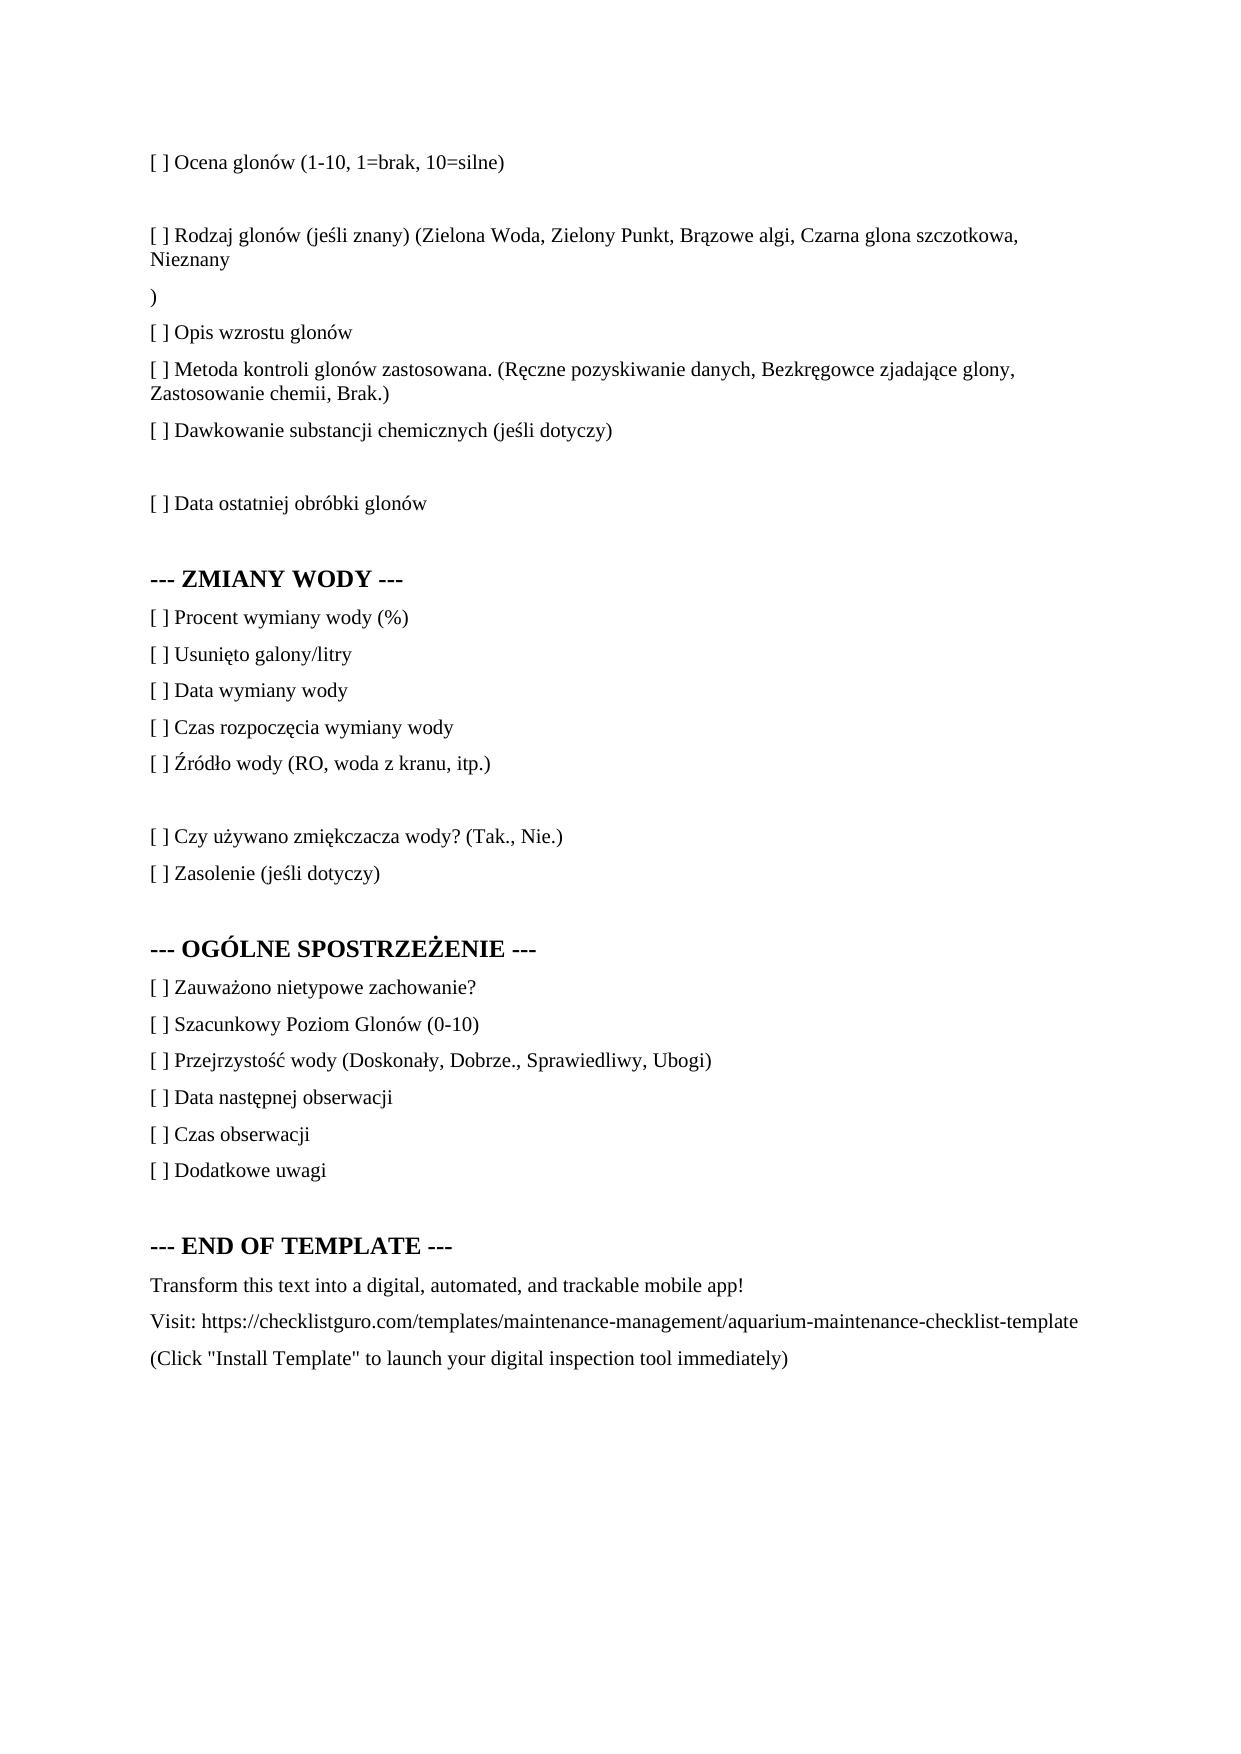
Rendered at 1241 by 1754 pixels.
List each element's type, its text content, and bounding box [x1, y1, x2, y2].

text [ ] Dodatkowe uwagi [150, 1158, 1090, 1182]
text [ ] Opis wzrostu glonów [150, 320, 1090, 344]
text [ ] Zauważono nietypowe zachowanie? [150, 975, 1090, 999]
text [ ] Czas rozpoczęcia wymiany wody [150, 715, 1090, 739]
text [ ] Czas obserwacji [150, 1122, 1090, 1146]
text [ ] Szacunkowy Poziom Glonów (0-10) [150, 1012, 1090, 1036]
text (Click "Install Template" to launch your digital inspection tool immediately) [150, 1346, 1090, 1370]
text [ ] Metoda kontroli glonów zastosowana. (Ręczne pozyskiwanie danych, Bezkręgowce zjadające glony, Zastosowanie chemii, Brak.) [150, 357, 1090, 405]
text [ ] Dawkowanie substancji chemicznych (jeśli dotyczy) [150, 417, 1090, 442]
text ) [150, 284, 1090, 308]
text [ ] Data wymiany wody [150, 678, 1090, 702]
text --- ZMIANY WODY --- [150, 564, 1090, 592]
text Transform this text into a digital, automated, and trackable mobile app! [150, 1272, 1090, 1297]
text [ ] Źródło wody (RO, woda z kranu, itp.) [150, 751, 1090, 775]
text --- OGÓLNE SPOSTRZEŻENIE --- [150, 934, 1090, 963]
text [ ] Ocena glonów (1-10, 1=brak, 10=silne) [150, 150, 1090, 174]
text [ ] Zasolenie (jeśli dotyczy) [150, 861, 1090, 885]
text [ ] Procent wymiany wody (%) [150, 605, 1090, 629]
text [ ] Czy używano zmiękczacza wody? (Tak., Nie.) [150, 824, 1090, 848]
text Visit: https://checklistguro.com/templates/maintenance-management/aquarium-maintenance-checklist-template [150, 1309, 1090, 1333]
text [ ] Data następnej obserwacji [150, 1085, 1090, 1109]
text [ ] Rodzaj glonów (jeśli znany) (Zielona Woda, Zielony Punkt, Brązowe algi, Czarna glona szczotkowa, Nieznany [150, 223, 1090, 271]
text [ ] Usunięto galony/litry [150, 642, 1090, 666]
text --- END OF TEMPLATE --- [150, 1231, 1090, 1260]
text [ ] Data ostatniej obróbki glonów [150, 491, 1090, 515]
text [ ] Przejrzystość wody (Doskonały, Dobrze., Sprawiedliwy, Ubogi) [150, 1048, 1090, 1072]
